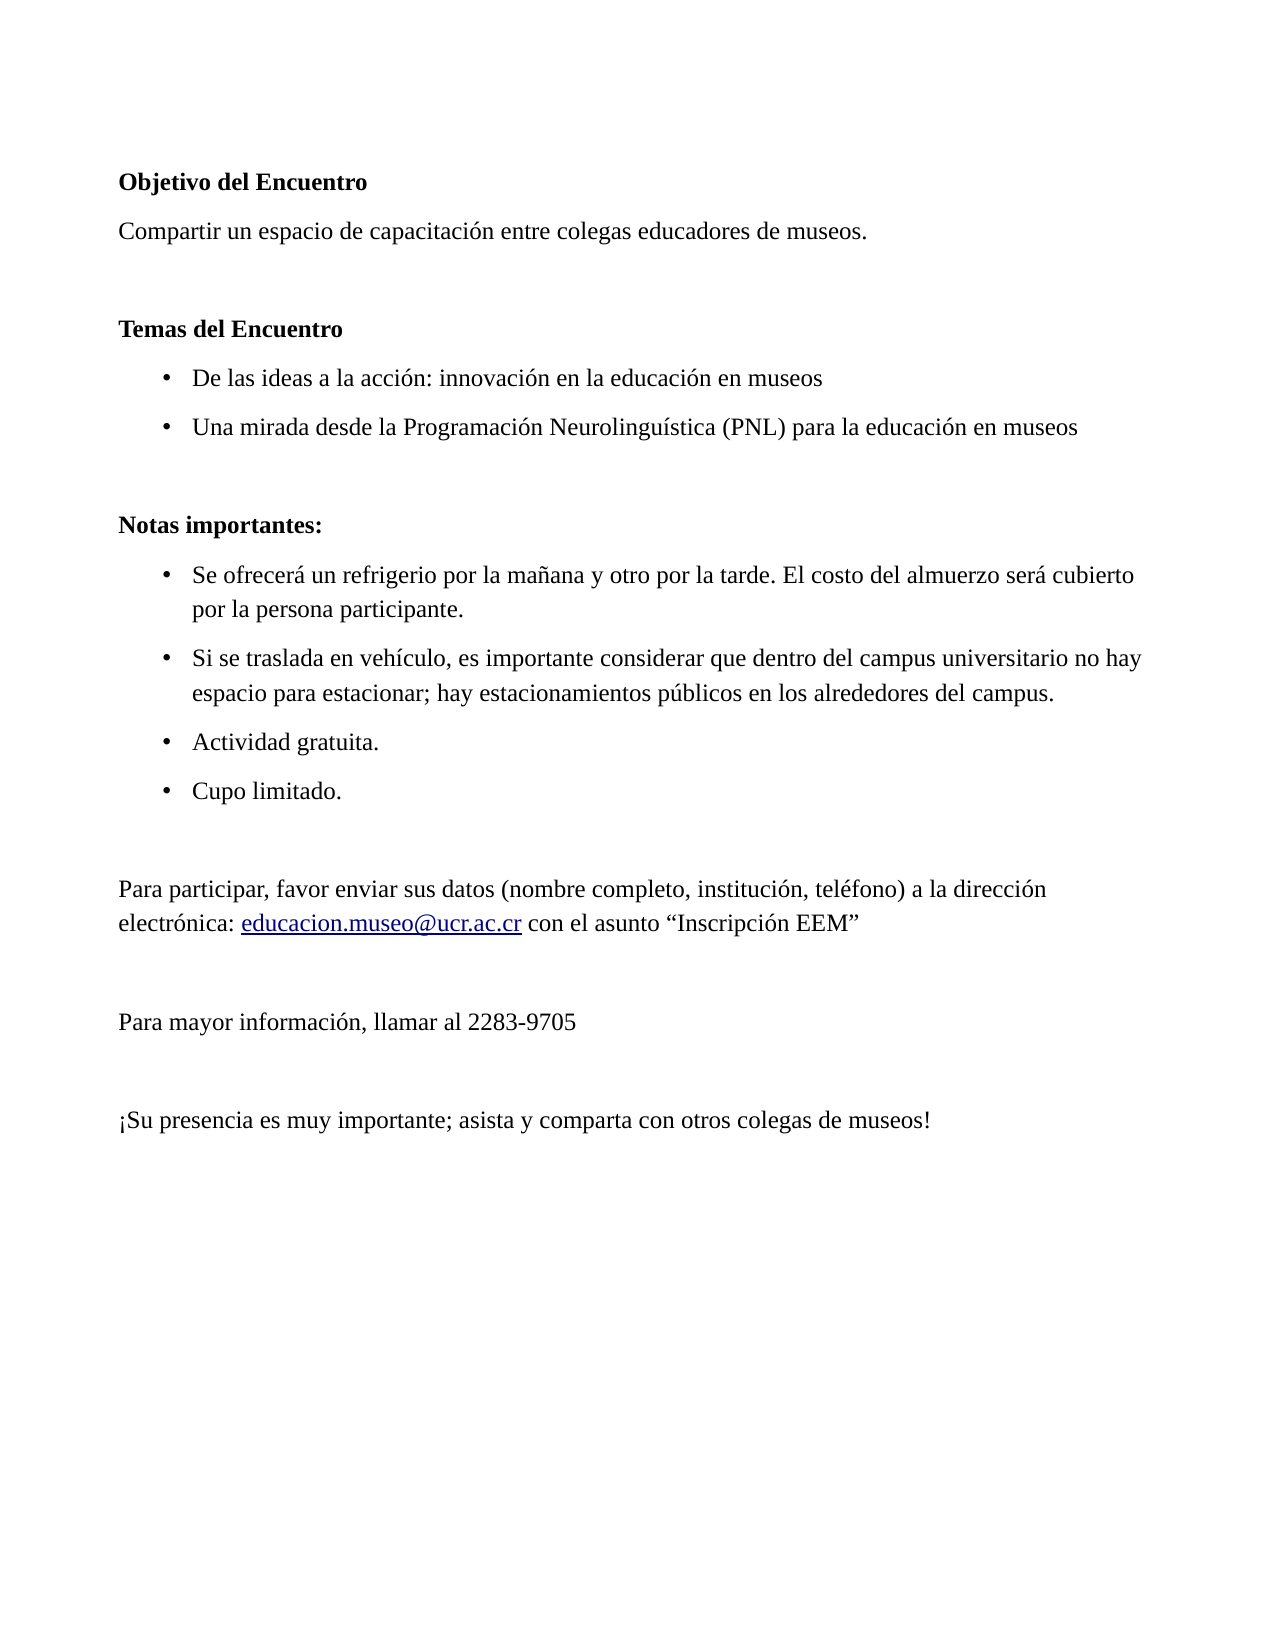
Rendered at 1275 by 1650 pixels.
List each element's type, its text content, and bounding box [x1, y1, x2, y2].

text Notas importantes: [118, 511, 1157, 539]
text ¡Su presencia es muy importante; asista y comparta con otros colegas de museos! [118, 1105, 1157, 1133]
list De las ideas a la acción: innovación en la educación en museos [162, 363, 1157, 392]
text Para mayor información, llamar al 2283-9705 [118, 1007, 1157, 1035]
list Se ofrecerá un refrigerio por la mañana y otro por la tarde. El costo del almuerzo será cubierto por la persona participante. [162, 560, 1157, 623]
text Para participar, favor enviar sus datos (nombre completo, institución, teléfono) a la dirección electrónica: educacion.museo@ucr.ac.cr con el asunto “Inscripción EEM” [118, 874, 1157, 937]
text Temas del Encuentro [118, 314, 1157, 343]
list Si se traslada en vehículo, es importante considerar que dentro del campus universitario no hay espacio para estacionar; hay estacionamientos públicos en los alrededores del campus. [162, 643, 1157, 706]
list Una mirada desde la Programación Neurolinguística (PNL) para la educación en museos [162, 412, 1157, 441]
text Objetivo del Encuentro [118, 167, 1157, 196]
list Actividad gratuita. [162, 727, 1157, 756]
text Compartir un espacio de capacitación entre colegas educadores de museos. [118, 216, 1157, 245]
list Cupo limitado. [162, 776, 1157, 804]
